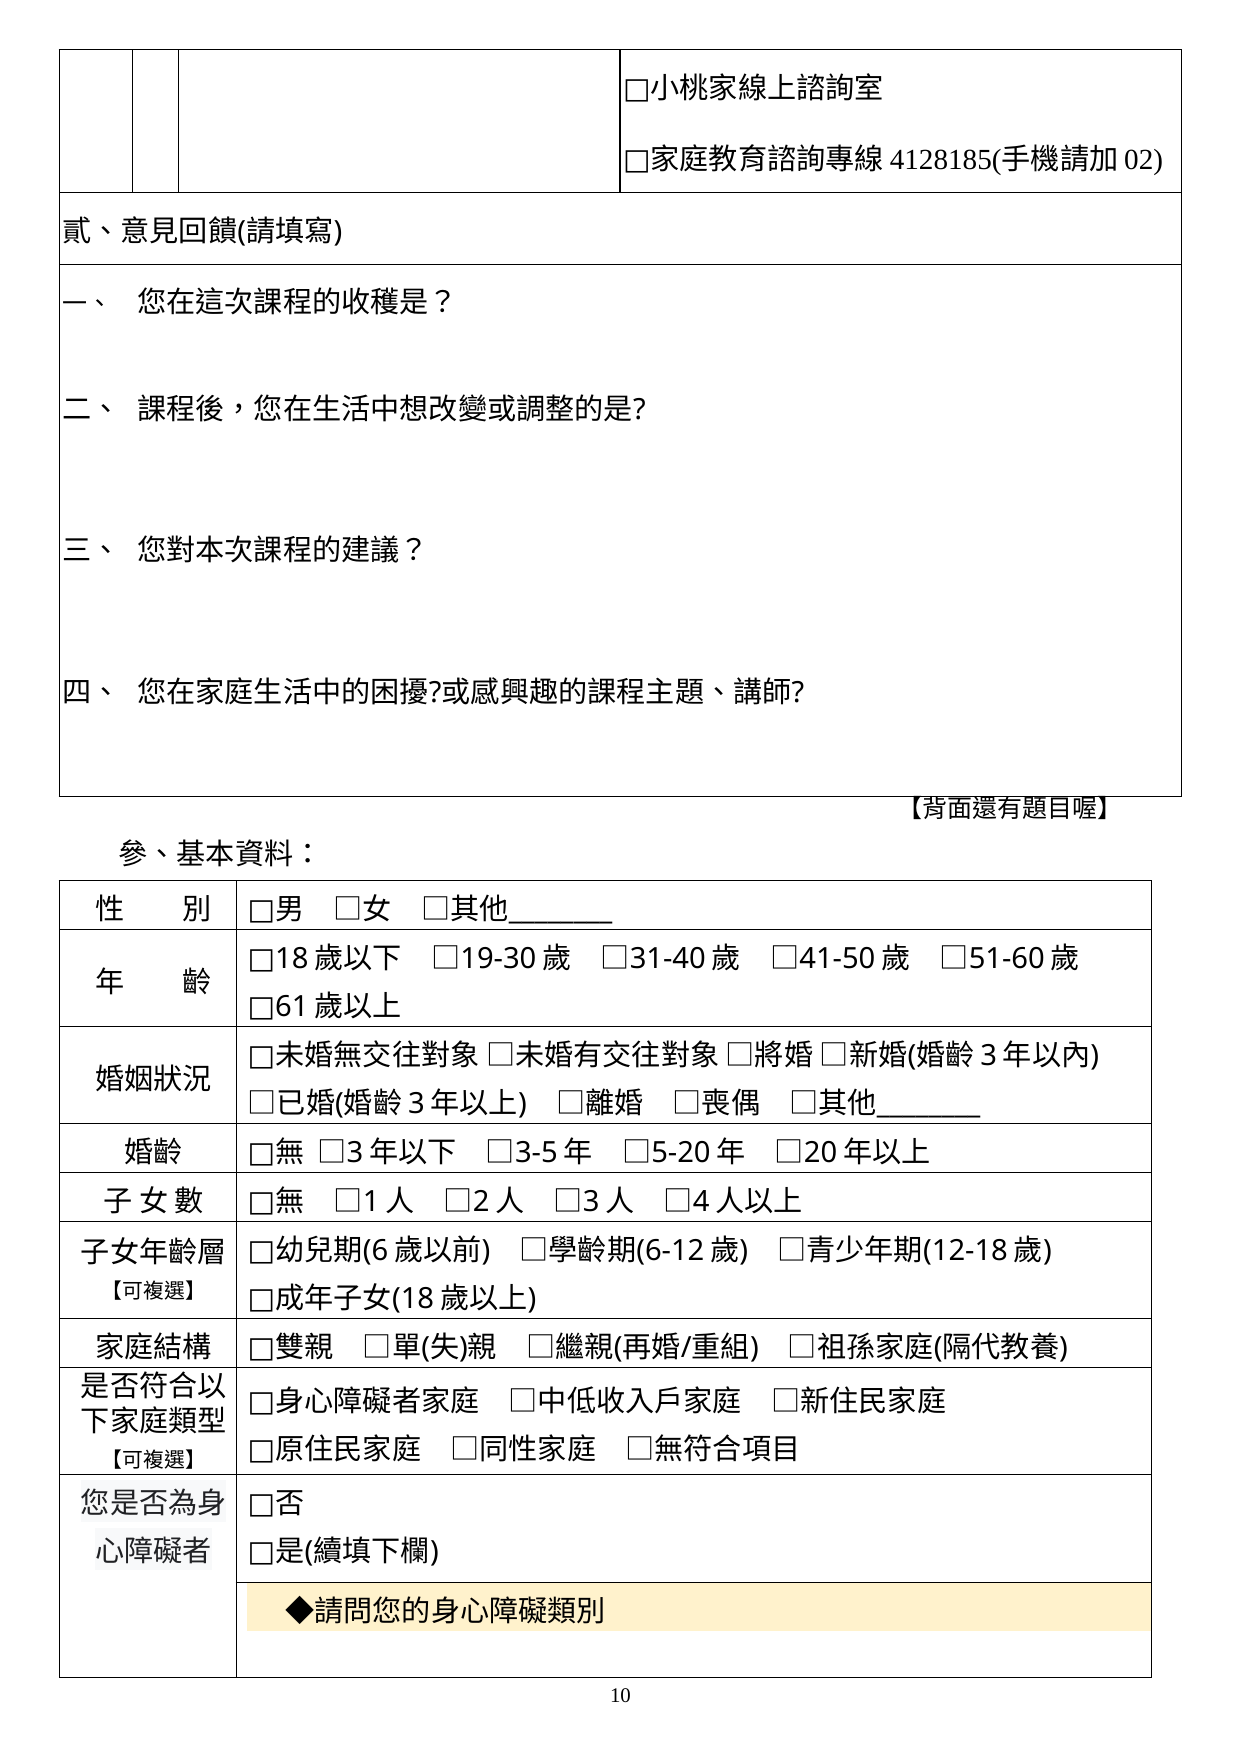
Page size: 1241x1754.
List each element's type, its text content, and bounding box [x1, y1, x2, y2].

table_cell □身心障礙者家庭 □中低收入戶家庭 □新住民家庭 □原住民家庭 □同性家庭 □無符合項目 [237, 1368, 1151, 1474]
table_cell □18歲以下 □19-30歲 □31-40歲 □41-50歲 □51-60歲 □61歲以上 [237, 930, 1151, 1026]
table_cell 是否符合以下家庭類型【可複選】 [60, 1368, 236, 1474]
table_cell □無 □3年以下 □3-5年 □5-20年 □20年以上 [237, 1124, 1151, 1172]
table_cell □否 □是(續填下欄) [237, 1475, 1151, 1582]
table_header 性 別 [60, 881, 236, 929]
table_cell □未婚無交往對象 □未婚有交往對象 □將婚 □新婚(婚齡3年以內) □已婚(婚齡3年以上) □離婚 □喪偶 □其他________ [237, 1027, 1151, 1123]
table_cell 您是否為身心障礙者 [60, 1475, 236, 1677]
table_cell 貳、意見回饋(請填寫) [60, 193, 1181, 264]
table_cell 子 女 數 [60, 1173, 236, 1221]
table_cell 子女年齡層【可複選】 [60, 1222, 236, 1318]
table_cell 婚姻狀況 [60, 1027, 236, 1123]
table_cell 您在這次課程的收穫是？ 課程後，您在生活中想改變或調整的是? 您對本次課程的建議？ 您在家庭生活中的困擾?或感興趣的課程主題、講師? [60, 265, 1181, 796]
table_cell 家庭結構 [60, 1319, 236, 1367]
table_cell [179, 50, 619, 192]
table_cell ◆請問您的身心障礙類別 □第一類 □第二類 □第三類 □第四類 □第五類 □第六類 □第七類 □第八類 ◆您是否需要個別的家庭教育服務(親職教養、婚姻關係...等) □是(請留下您的姓名及聯絡電話)： □否 [237, 1583, 1151, 1677]
table_cell [133, 50, 178, 192]
text 【背面還有題目喔】 [118, 807, 1122, 820]
table_header □男 □女 □其他________ [237, 881, 1151, 929]
table_cell □幼兒期(6歲以前) □學齡期(6-12歲) □青少年期(12-18歲) □成年子女(18歲以上) [237, 1222, 1151, 1318]
table_cell 年 齡 [60, 930, 236, 1026]
table_cell □雙親 □單(失)親 □繼親(再婚/重組) □祖孫家庭(隔代教養) [237, 1319, 1151, 1367]
table_cell □小桃家線上諮詢室 □家庭教育諮詢專線4128185(手機請加02) [621, 50, 1181, 192]
table_cell 婚齡 [60, 1124, 236, 1172]
table_cell □無 □1人 □2人 □3人 □4人以上 [237, 1173, 1151, 1221]
text 參、基本資料： [118, 841, 1122, 870]
